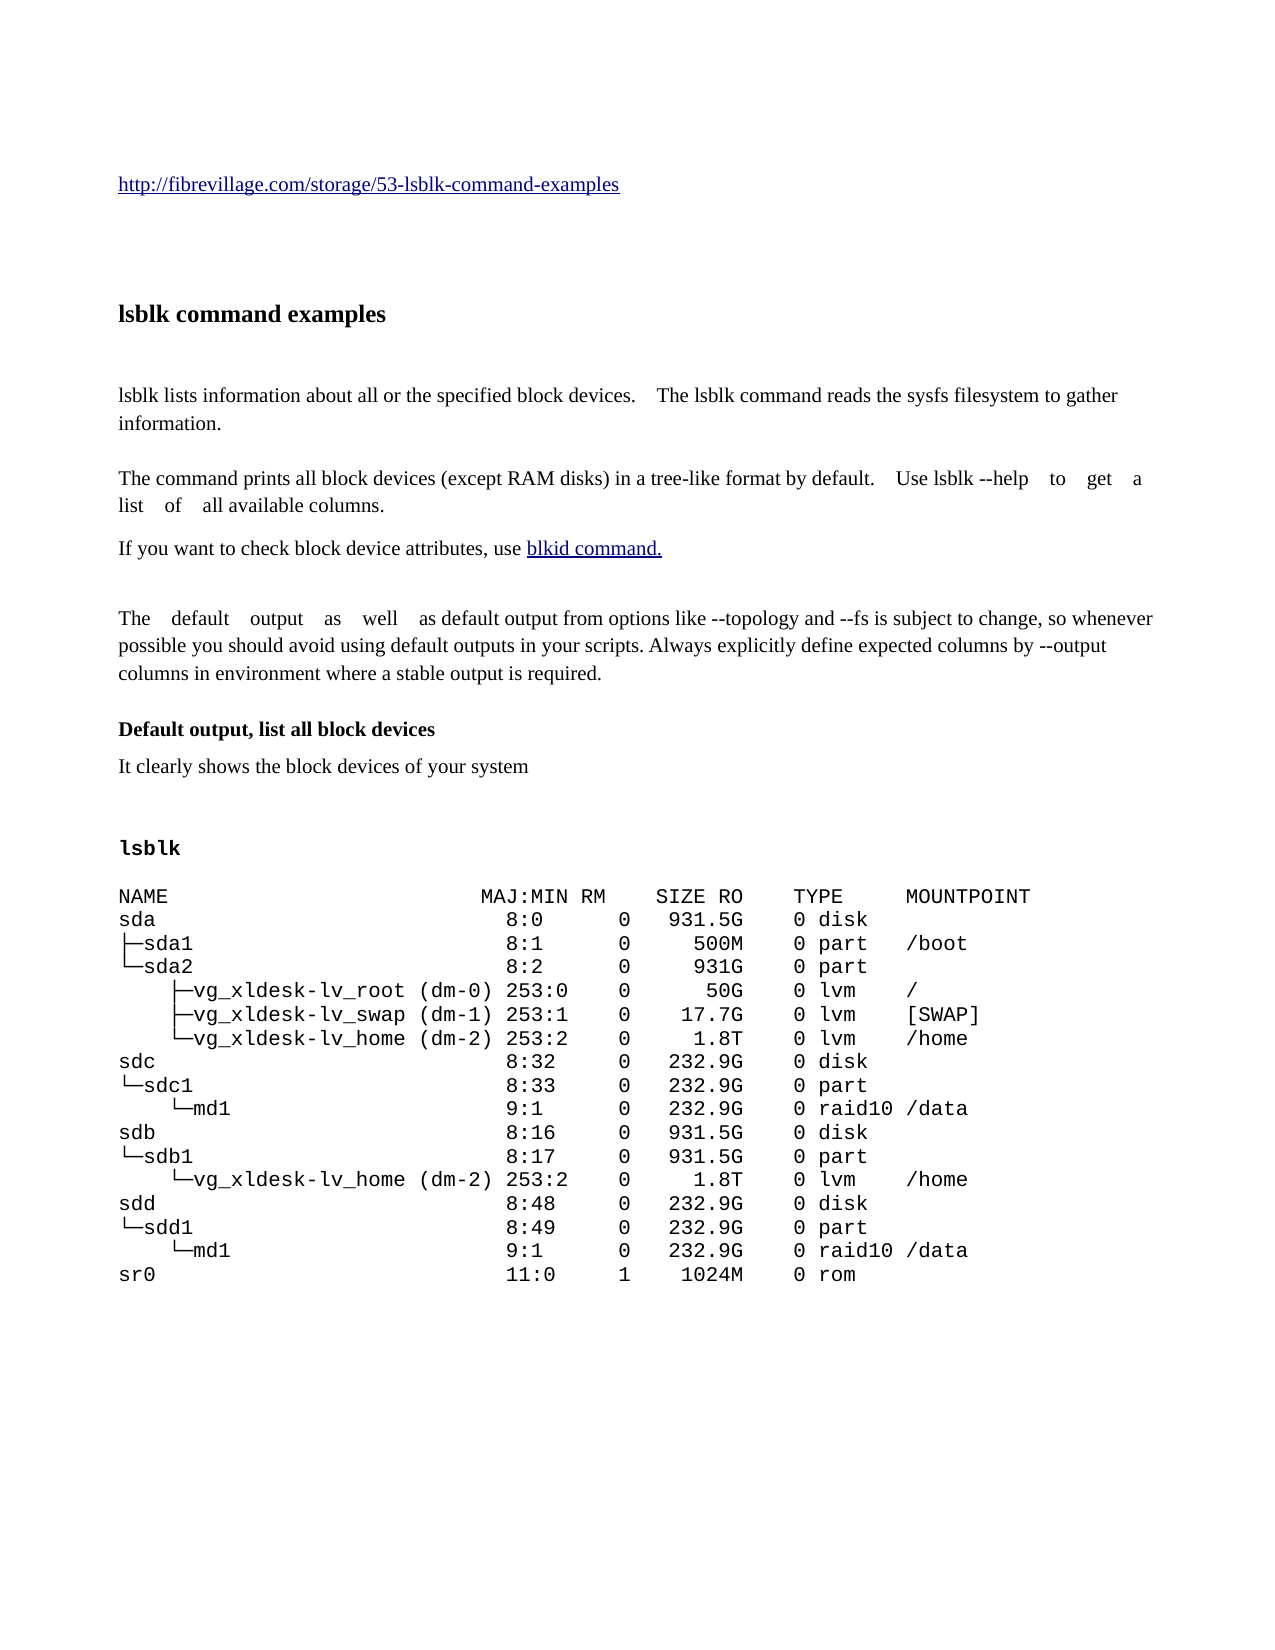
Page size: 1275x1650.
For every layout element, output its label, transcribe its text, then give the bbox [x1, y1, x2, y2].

text http://fibrevillage.com/storage/53-lsblk-command-examples [118, 172, 1157, 196]
text sr0 11:0 1 1024M 0 rom [118, 1264, 1157, 1288]
text ├─vg_xldesk-lv_swap (dm-1) 253:1 0 17.7G 0 lvm [SWAP] [175, 1004, 1157, 1027]
text ├─vg_xldesk-lv_swap (dm-1) 253:1 0 17.7G 0 lvm [SWAP] [118, 1004, 174, 1027]
text If you want to check block device attributes, use blkid command. [118, 536, 1157, 560]
text └─md1 9:1 0 232.9G 0 raid10 /data [118, 1240, 1157, 1264]
text lsblk [118, 838, 1157, 862]
text └─md1 9:1 0 232.9G 0 raid10 /data [118, 1098, 1157, 1122]
text sdc 8:32 0 232.9G 0 disk [118, 1051, 1157, 1075]
text It clearly shows the block devices of your system [118, 754, 1157, 778]
text NAME MAJ:MIN RM SIZE RO TYPE MOUNTPOINT [118, 886, 1157, 909]
subtitle lsblk command examples [118, 299, 1157, 328]
text The default output as well as default output from options like --topology and --fs is subject to change, so whenever possible you should avoid using default outputs in your scripts. Always explicitly define expected columns by --output columns in environment where a stable output is required. [118, 578, 1157, 685]
text ├─vg_xldesk-lv_root (dm-0) 253:0 0 50G 0 lvm / [118, 980, 1157, 1004]
text ├─sda1 8:1 0 500M 0 part /boot [125, 933, 1157, 957]
text └─sdc1 8:33 0 232.9G 0 part [118, 1075, 1157, 1098]
text lsblk lists information about all or the specified block devices. The lsblk command reads the sysfs filesystem to gather information. The command prints all block devices (except RAM disks) in a tree-like format by default. Use lsblk --help to get a list of all available columns. [118, 383, 1157, 517]
text └─vg_xldesk-lv_home (dm-2) 253:2 0 1.8T 0 lvm /home [118, 1169, 1157, 1193]
subtitle Default output, list all block devices [118, 717, 1157, 741]
text sdb 8:16 0 931.5G 0 disk [118, 1122, 1157, 1146]
text └─sdb1 8:17 0 931.5G 0 part [118, 1146, 1157, 1169]
text sda 8:0 0 931.5G 0 disk [118, 909, 1157, 933]
text └─sdd1 8:49 0 232.9G 0 part [118, 1217, 1157, 1240]
text └─sda2 8:2 0 931G 0 part [118, 957, 1157, 980]
text sdd 8:48 0 232.9G 0 disk [118, 1193, 1157, 1217]
text └─vg_xldesk-lv_home (dm-2) 253:2 0 1.8T 0 lvm /home [118, 1027, 1157, 1051]
